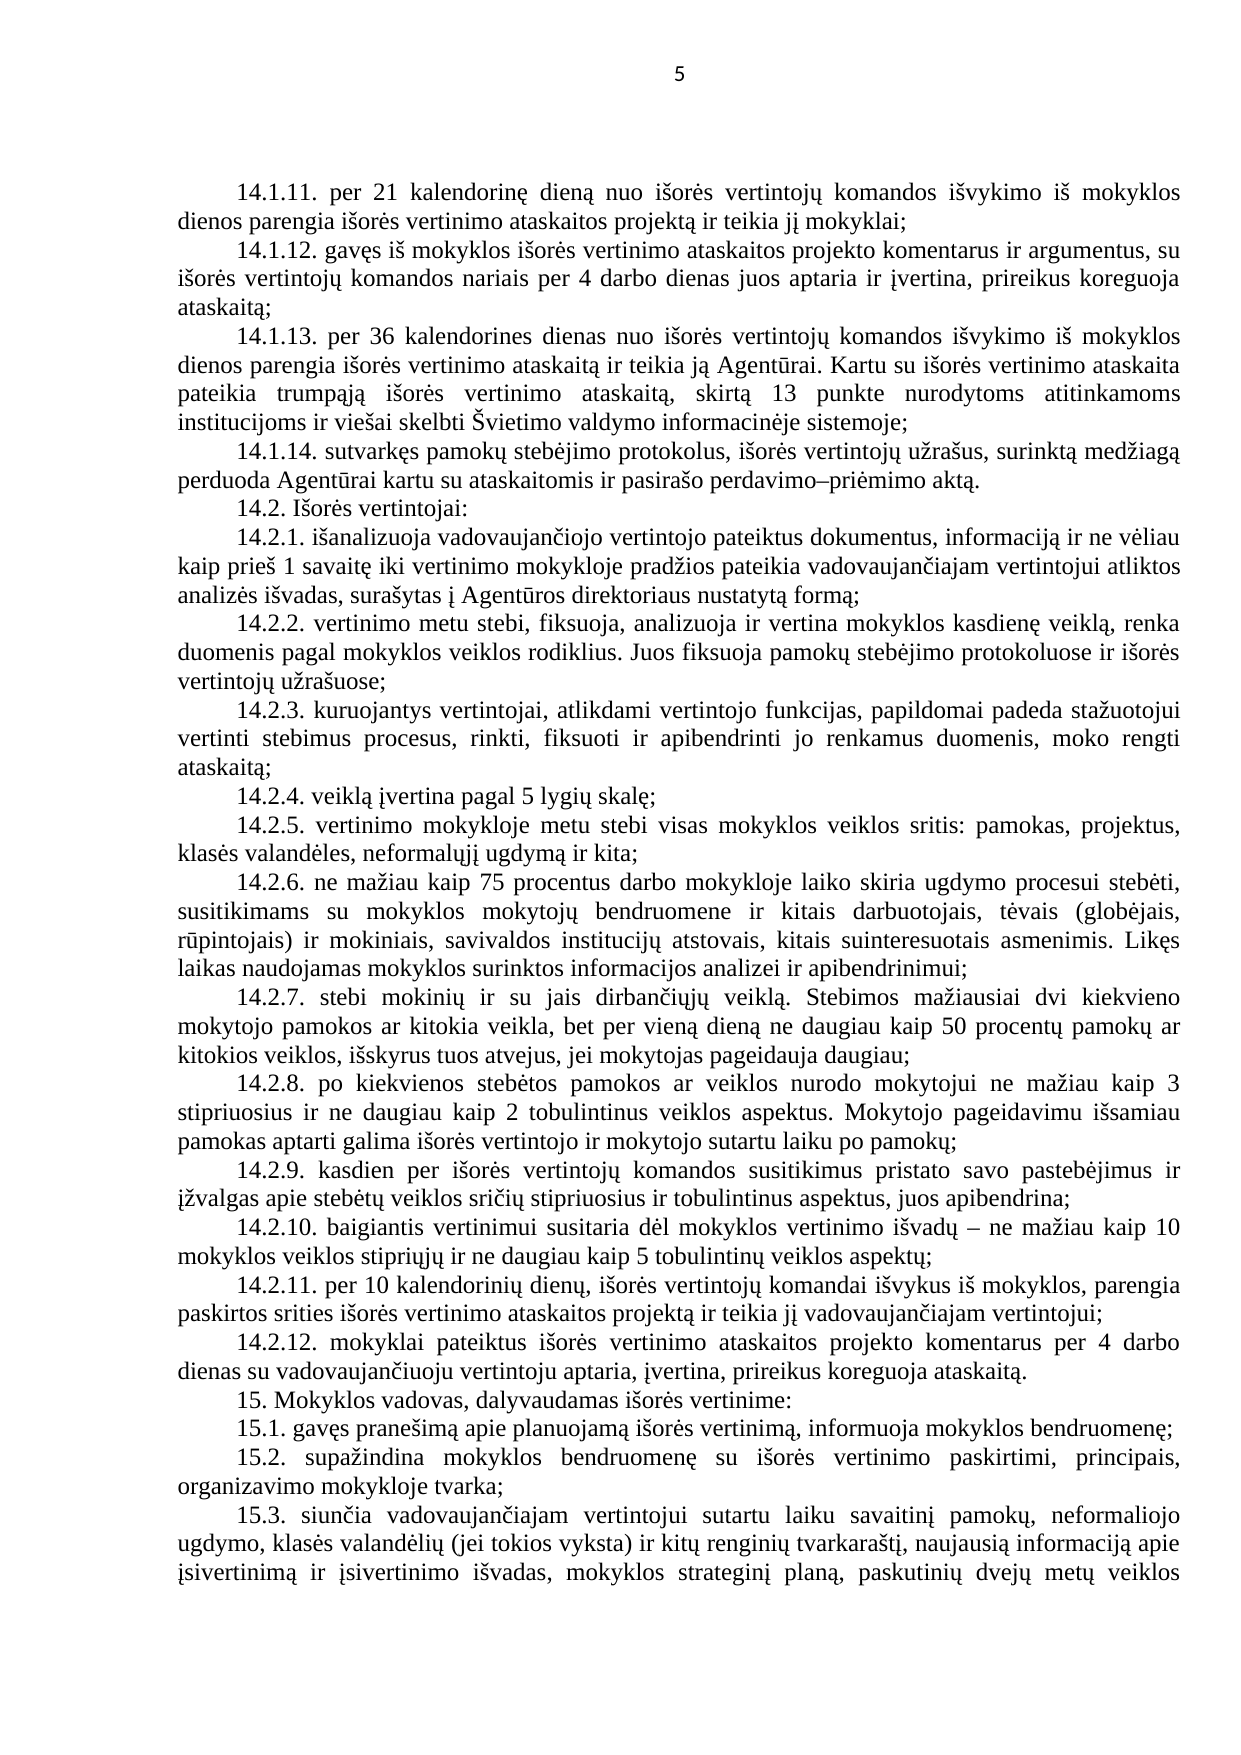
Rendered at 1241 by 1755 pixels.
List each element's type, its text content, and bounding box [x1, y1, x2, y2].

text 14.2.2. vertinimo metu stebi, fiksuoja, analizuoja ir vertina mokyklos kasdienę veiklą, renka duomenis pagal mokyklos veiklos rodiklius. Juos fiksuoja pamokų stebėjimo protokoluose ir išorės vertintojų užrašuose; [177, 608, 1181, 695]
text 14.2.4. veiklą įvertina pagal 5 lygių skalę; [177, 781, 1181, 810]
text 14.1.11. per 21 kalendorinę dieną nuo išorės vertintojų komandos išvykimo iš mokyklos dienos parengia išorės vertinimo ataskaitos projektą ir teikia jį mokyklai; [177, 177, 1181, 235]
text 15.2. supažindina mokyklos bendruomenę su išorės vertinimo paskirtimi, principais, organizavimo mokykloje tvarka; [177, 1442, 1181, 1500]
text 14.2.6. ne mažiau kaip 75 procentus darbo mokykloje laiko skiria ugdymo procesui stebėti, susitikimams su mokyklos mokytojų bendruomene ir kitais darbuotojais, tėvais (globėjais, rūpintojais) ir mokiniais, savivaldos institucijų atstovais, kitais suinteresuotais asmenimis. Likęs laikas naudojamas mokyklos surinktos informacijos analizei ir apibendrinimui; [177, 867, 1181, 982]
text 14.2.10. baigiantis vertinimui susitaria dėl mokyklos vertinimo išvadų – ne mažiau kaip 10 mokyklos veiklos stipriųjų ir ne daugiau kaip 5 tobulintinų veiklos aspektų; [177, 1212, 1181, 1270]
text 15. Mokyklos vadovas, dalyvaudamas išorės vertinime: [177, 1385, 1181, 1413]
text 14.1.14. sutvarkęs pamokų stebėjimo protokolus, išorės vertintojų užrašus, surinktą medžiagą perduoda Agentūrai kartu su ataskaitomis ir pasirašo perdavimo–priėmimo aktą. [177, 436, 1181, 493]
text 14.2.12. mokyklai pateiktus išorės vertinimo ataskaitos projekto komentarus per 4 darbo dienas su vadovaujančiuoju vertintoju aptaria, įvertina, prireikus koreguoja ataskaitą. [177, 1327, 1181, 1385]
text 14.1.13. per 36 kalendorines dienas nuo išorės vertintojų komandos išvykimo iš mokyklos dienos parengia išorės vertinimo ataskaitą ir teikia ją Agentūrai. Kartu su išorės vertinimo ataskaita pateikia trumpąją išorės vertinimo ataskaitą, skirtą 13 punkte nurodytoms atitinkamoms institucijoms ir viešai skelbti Švietimo valdymo informacinėje sistemoje; [177, 321, 1181, 436]
text 14.1.12. gavęs iš mokyklos išorės vertinimo ataskaitos projekto komentarus ir argumentus, su išorės vertintojų komandos nariais per 4 darbo dienas juos aptaria ir įvertina, prireikus koreguoja ataskaitą; [177, 235, 1181, 321]
text 14.2.5. vertinimo mokykloje metu stebi visas mokyklos veiklos sritis: pamokas, projektus, klasės valandėles, neformalųjį ugdymą ir kita; [177, 810, 1181, 867]
text 14.2.1. išanalizuoja vadovaujančiojo vertintojo pateiktus dokumentus, informaciją ir ne vėliau kaip prieš 1 savaitę iki vertinimo mokykloje pradžios pateikia vadovaujančiajam vertintojui atliktos analizės išvadas, surašytas į Agentūros direktoriaus nustatytą formą; [177, 522, 1181, 608]
text 15.1. gavęs pranešimą apie planuojamą išorės vertinimą, informuoja mokyklos bendruomenę; [177, 1413, 1181, 1442]
text 14.2.7. stebi mokinių ir su jais dirbančiųjų veiklą. Stebimos mažiausiai dvi kiekvieno mokytojo pamokos ar kitokia veikla, bet per vieną dieną ne daugiau kaip 50 procentų pamokų ar kitokios veiklos, išskyrus tuos atvejus, jei mokytojas pageidauja daugiau; [177, 982, 1181, 1068]
text 14.2.3. kuruojantys vertintojai, atlikdami vertintojo funkcijas, papildomai padeda stažuotojui vertinti stebimus procesus, rinkti, fiksuoti ir apibendrinti jo renkamus duomenis, moko rengti ataskaitą; [177, 695, 1181, 781]
text 14.2.9. kasdien per išorės vertintojų komandos susitikimus pristato savo pastebėjimus ir įžvalgas apie stebėtų veiklos sričių stipriuosius ir tobulintinus aspektus, juos apibendrina; [177, 1155, 1181, 1212]
text 14.2.8. po kiekvienos stebėtos pamokos ar veiklos nurodo mokytojui ne mažiau kaip 3 stipriuosius ir ne daugiau kaip 2 tobulintinus veiklos aspektus. Mokytojo pageidavimu išsamiau pamokas aptarti galima išorės vertintojo ir mokytojo sutartu laiku po pamokų; [177, 1068, 1181, 1155]
text 14.2.11. per 10 kalendorinių dienų, išorės vertintojų komandai išvykus iš mokyklos, parengia paskirtos srities išorės vertinimo ataskaitos projektą ir teikia jį vadovaujančiajam vertintojui; [177, 1270, 1181, 1327]
text 14.2. Išorės vertintojai: [177, 493, 1181, 522]
text 15.3. siunčia vadovaujančiajam vertintojui sutartu laiku savaitinį pamokų, neformaliojo ugdymo, klasės valandėlių (jei tokios vyksta) ir kitų renginių tvarkaraštį, naujausią informaciją apie įsivertinimą ir įsivertinimo išvadas, mokyklos strateginį planą, paskutinių dvejų metų veiklos [177, 1500, 1181, 1586]
